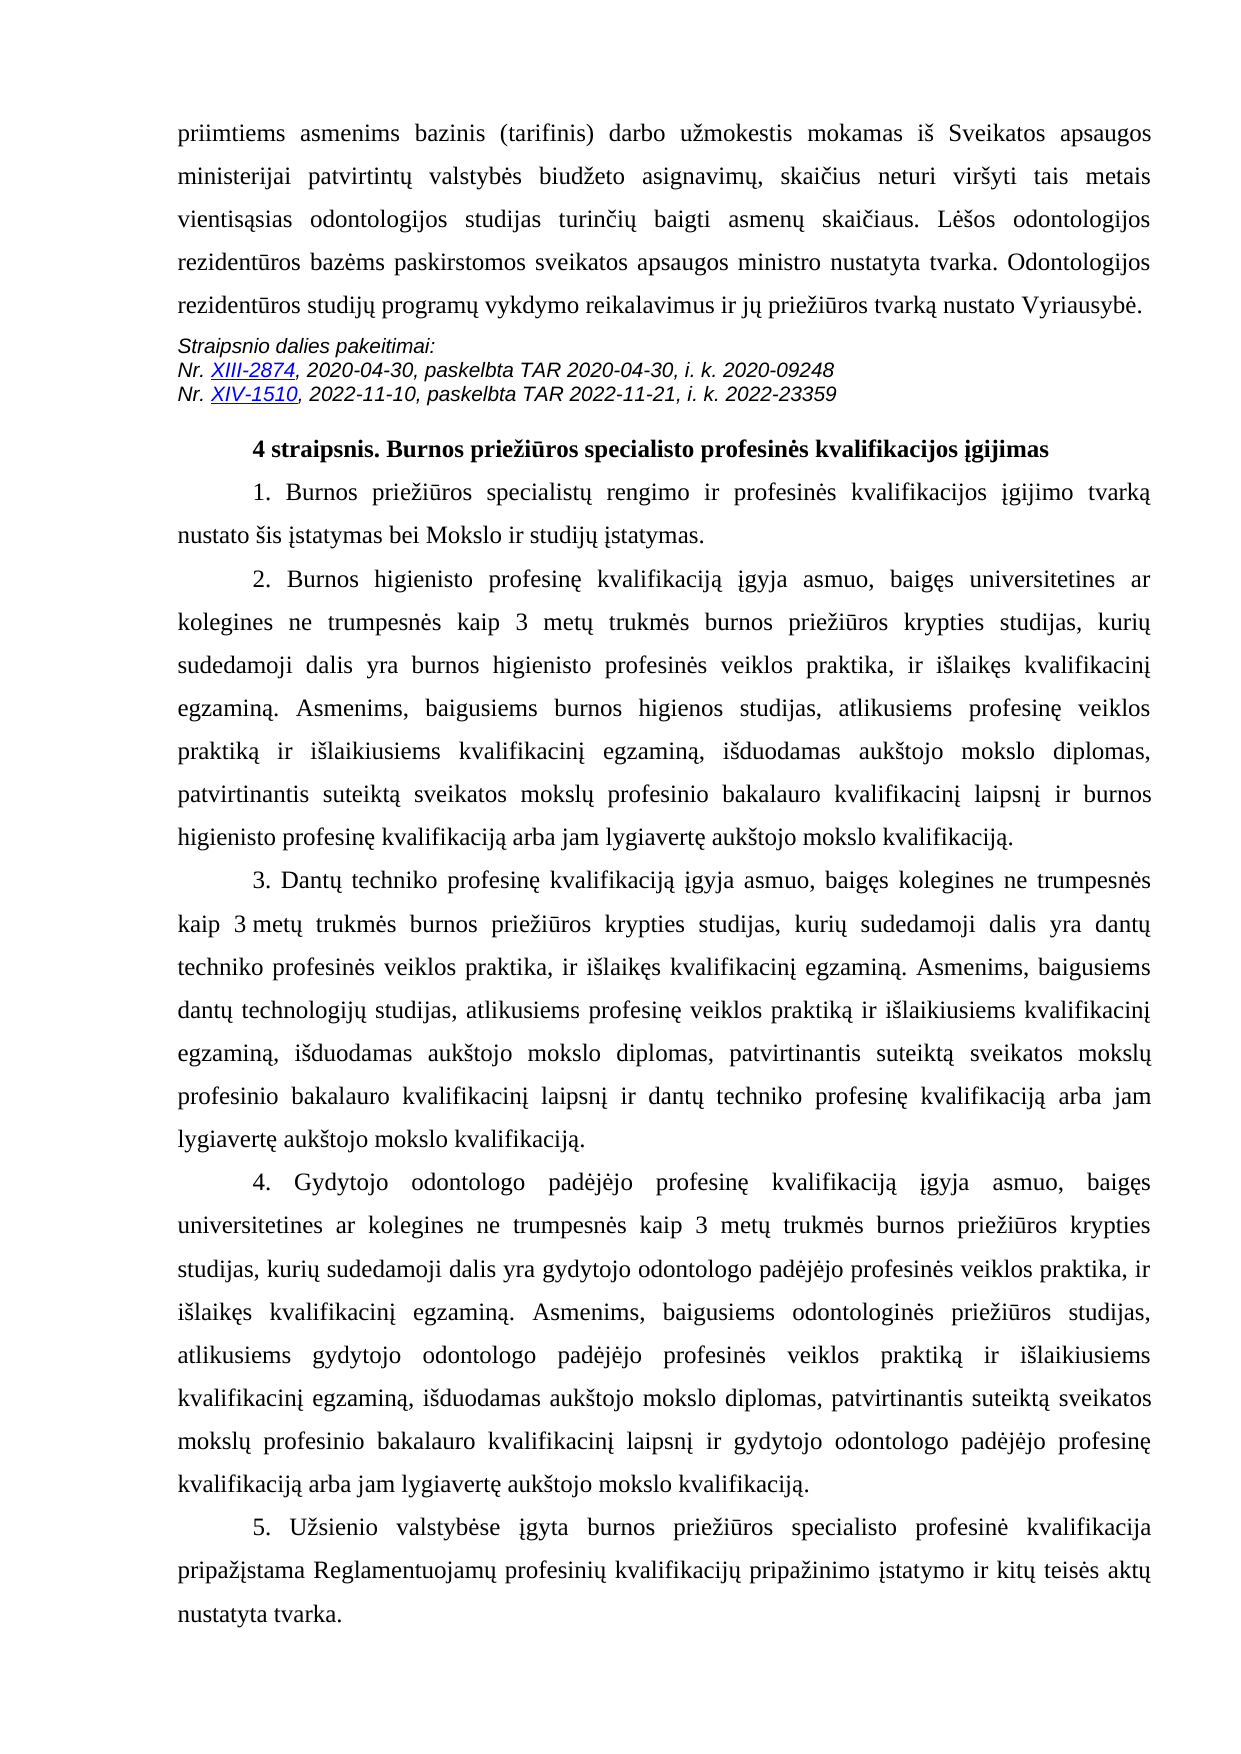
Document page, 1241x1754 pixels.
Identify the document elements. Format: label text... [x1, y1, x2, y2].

text 4. Gydytojo odontologo padėjėjo profesinę kvalifikaciją įgyja asmuo, baigęs universitetines ar kolegines ne trumpesnės kaip 3 metų trukmės burnos priežiūros krypties studijas, kurių sudedamoji dalis yra gydytojo odontologo padėjėjo profesinės veiklos praktika, ir išlaikęs kvalifikacinį egzaminą. Asmenims, baigusiems odontologinės priežiūros studijas, atlikusiems gydytojo odontologo padėjėjo profesinės veiklos praktiką ir išlaikiusiems kvalifikacinį egzaminą, išduodamas aukštojo mokslo diplomas, patvirtinantis suteiktą sveikatos mokslų profesinio bakalauro kvalifikacinį laipsnį ir gydytojo odontologo padėjėjo profesinę kvalifikaciją arba jam lygiavertę aukštojo mokslo kvalifikaciją. [177, 1167, 1152, 1498]
text 2. Burnos higienisto profesinę kvalifikaciją įgyja asmuo, baigęs universitetines ar kolegines ne trumpesnės kaip 3 metų trukmės burnos priežiūros krypties studijas, kurių sudedamoji dalis yra burnos higienisto profesinės veiklos praktika, ir išlaikęs kvalifikacinį egzaminą. Asmenims, baigusiems burnos higienos studijas, atlikusiems profesinę veiklos praktiką ir išlaikiusiems kvalifikacinį egzaminą, išduodamas aukštojo mokslo diplomas, patvirtinantis suteiktą sveikatos mokslų profesinio bakalauro kvalifikacinį laipsnį ir burnos higienisto profesinę kvalifikaciją arba jam lygiavertę aukštojo mokslo kvalifikaciją. [177, 564, 1152, 851]
text 1. Burnos priežiūros specialistų rengimo ir profesinės kvalifikacijos įgijimo tvarką nustato šis įstatymas bei Mokslo ir studijų įstatymas. [177, 477, 1152, 549]
text 4 straipsnis. Burnos priežiūros specialisto profesinės kvalifikacijos įgijimas [177, 434, 1152, 463]
text 3. Dantų techniko profesinę kvalifikaciją įgyja asmuo, baigęs kolegines ne trumpesnės kaip 3 metų trukmės burnos priežiūros krypties studijas, kurių sudedamoji dalis yra dantų techniko profesinės veiklos praktika, ir išlaikęs kvalifikacinį egzaminą. Asmenims, baigusiems dantų technologijų studijas, atlikusiems profesinę veiklos praktiką ir išlaikiusiems kvalifikacinį egzaminą, išduodamas aukštojo mokslo diplomas, patvirtinantis suteiktą sveikatos mokslų profesinio bakalauro kvalifikacinį laipsnį ir dantų techniko profesinę kvalifikaciją arba jam lygiavertę aukštojo mokslo kvalifikaciją. [177, 866, 1152, 1153]
text Straipsnio dalies pakeitimai: [177, 334, 1152, 358]
text Nr. XIII-2874, 2020-04-30, paskelbta TAR 2020-04-30, i. k. 2020-09248 [177, 358, 1152, 382]
text 5. Užsienio valstybėse įgyta burnos priežiūros specialisto profesinė kvalifikacija pripažįstama Reglamentuojamų profesinių kvalifikacijų pripažinimo įstatymo ir kitų teisės aktų nustatyta tvarka. [177, 1512, 1152, 1627]
text Nr. XIV-1510, 2022-11-10, paskelbta TAR 2022-11-21, i. k. 2022-23359 [177, 382, 1152, 406]
text priimtiems asmenims bazinis (tarifinis) darbo užmokestis mokamas iš Sveikatos apsaugos ministerijai patvirtintų valstybės biudžeto asignavimų, skaičius neturi viršyti tais metais vientisąsias odontologijos studijas turinčių baigti asmenų skaičiaus. Lėšos odontologijos rezidentūros bazėms paskirstomos sveikatos apsaugos ministro nustatyta tvarka. Odontologijos rezidentūros studijų programų vykdymo reikalavimus ir jų priežiūros tvarką nustato Vyriausybė. [177, 118, 1152, 319]
